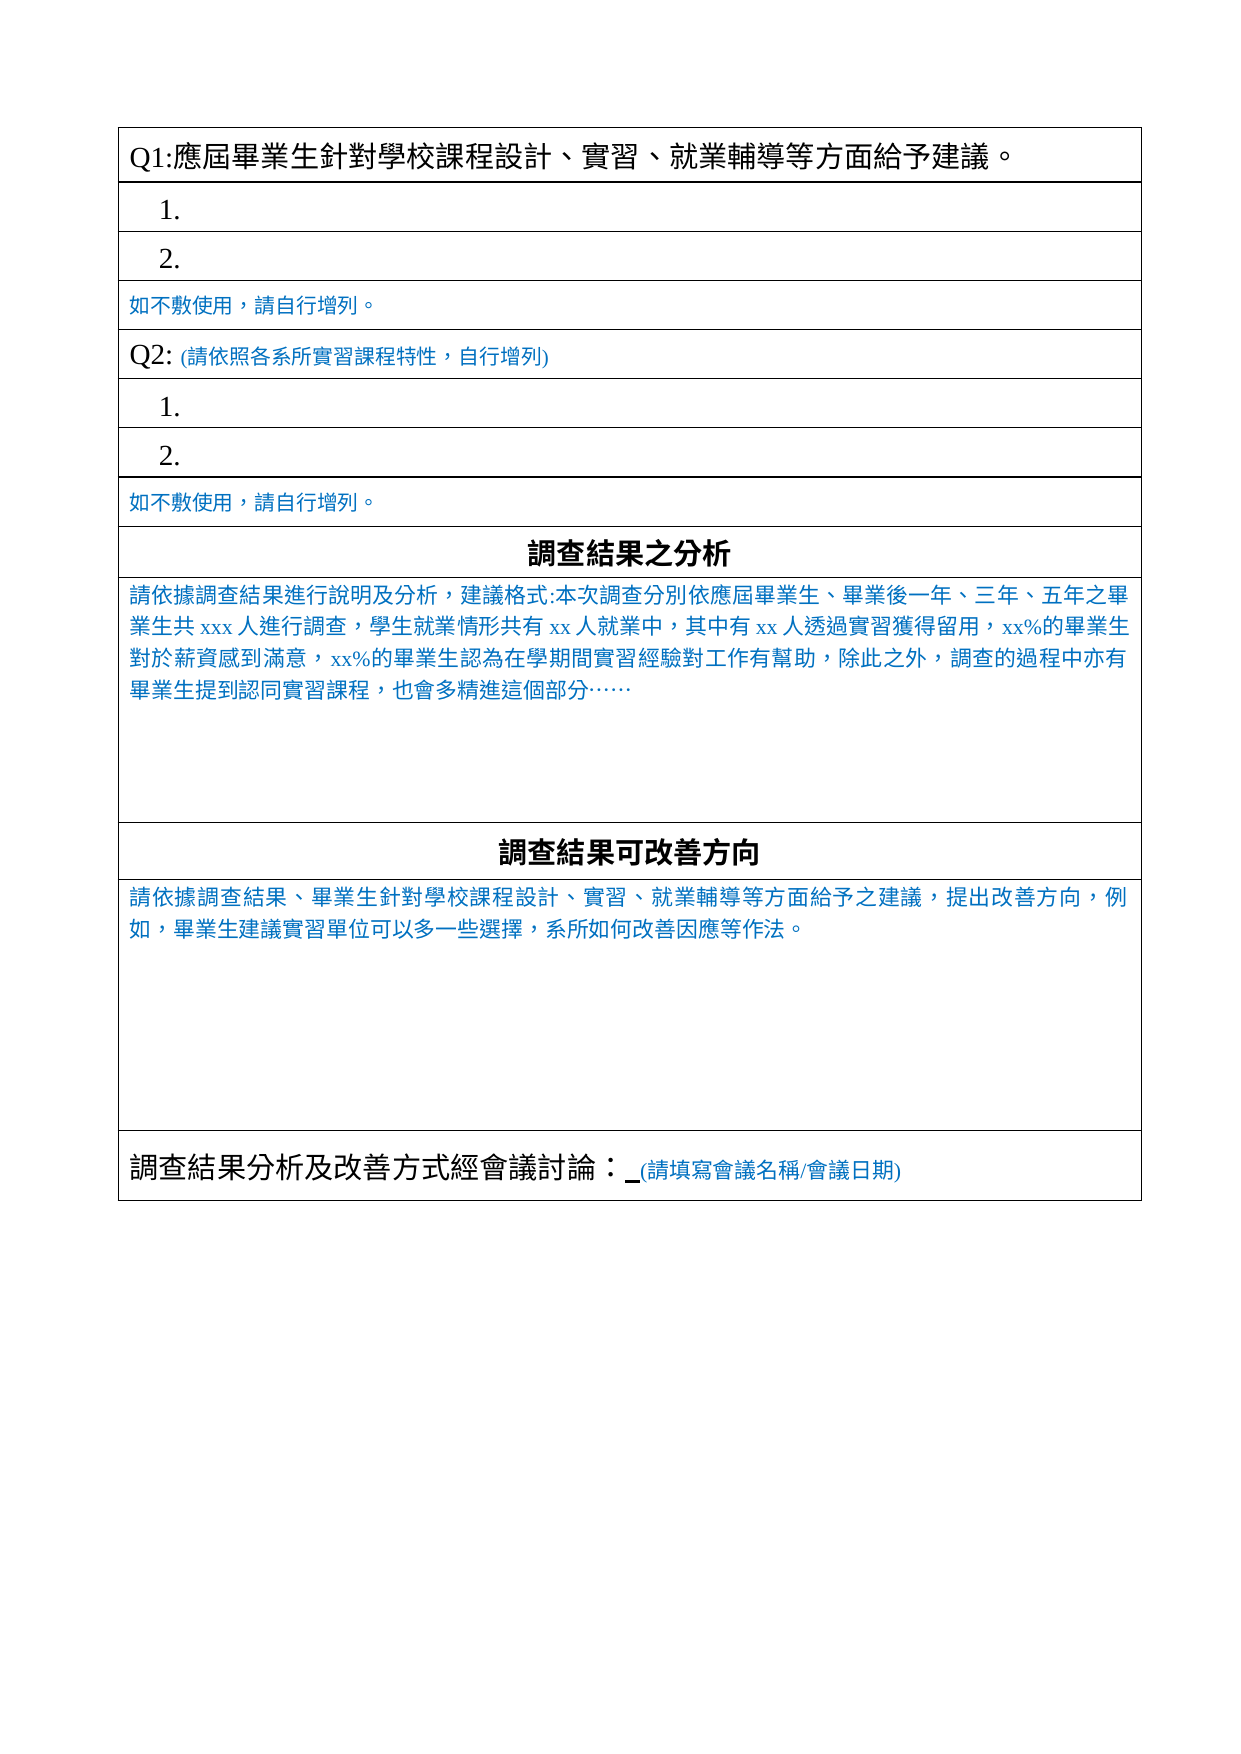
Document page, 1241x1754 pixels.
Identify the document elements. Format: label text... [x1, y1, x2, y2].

table_cell 調查結果可改善方向 [119, 823, 1141, 879]
table_cell Q1:應屆畢業生針對學校課程設計、實習、就業輔導等方面給予建議。 [119, 128, 1141, 181]
table_cell 如不敷使用，請自行增列。 [119, 478, 1141, 526]
table_cell 2. [119, 232, 1141, 280]
table_cell 請依據調查結果進行說明及分析，建議格式:本次調查分別依應屆畢業生、畢業後一年、三年、五年之畢業生共xxx人進行調查，學生就業情形共有xx人就業中，其中有xx人透過實習獲得留用，xx%的畢業生對於薪資感到滿意，xx%的畢業生認為在學期間實習經驗對工作有幫助，除此之外，調查的過程中亦有畢業生提到認同實習課程，也會多精進這個部分…… [119, 578, 1141, 822]
table_cell 請依據調查結果、畢業生針對學校課程設計、實習、就業輔導等方面給予之建議，提出改善方向，例如，畢業生建議實習單位可以多一些選擇，系所如何改善因應等作法。 [119, 880, 1141, 1130]
table_cell 2. [119, 428, 1141, 476]
table_cell Q2: (請依照各系所實習課程特性，自行增列) [119, 330, 1141, 378]
table_cell 1. [119, 183, 1141, 231]
table_cell 1. [119, 379, 1141, 427]
table_cell 調查結果分析及改善方式經會議討論： (請填寫會議名稱/會議日期) [119, 1131, 1141, 1199]
table_cell 如不敷使用，請自行增列。 [119, 281, 1141, 329]
table_cell 調查結果之分析 [119, 527, 1141, 577]
